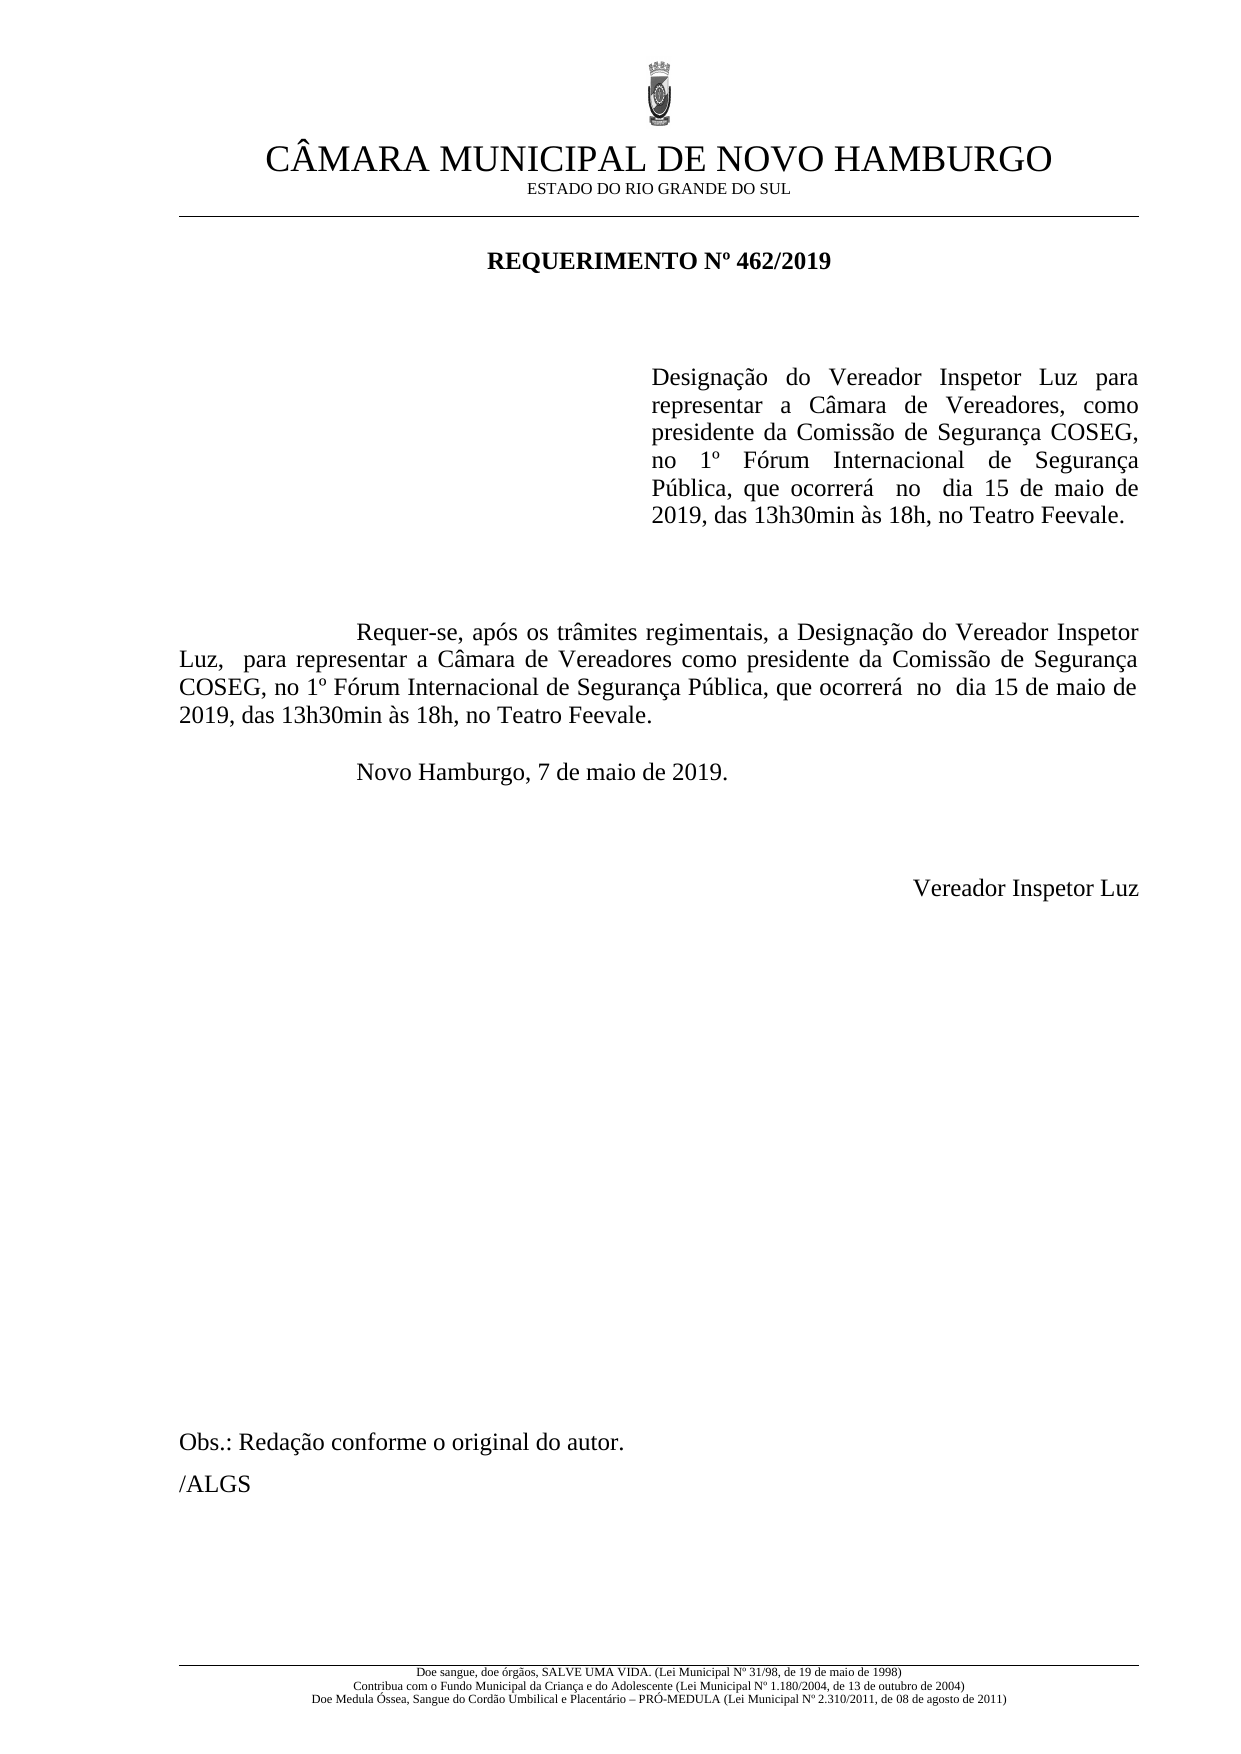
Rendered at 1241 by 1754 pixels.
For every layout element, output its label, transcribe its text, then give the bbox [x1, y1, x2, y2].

text Obs.: Redação conforme o original do autor. [179, 1428, 1139, 1456]
text /ALGS [179, 1470, 1139, 1498]
text Designação do Vereador Inspetor Luz para representar a Câmara de Vereadores, como presidente da Comissão de Segurança COSEG, no 1º Fórum Internacional de Segurança Pública, que ocorrerá no dia 15 de maio de 2019, das 13h30min às 18h, no Teatro Feevale. [651, 363, 1139, 529]
text Novo Hamburgo, 7 de maio de 2019. [179, 758, 1139, 786]
title REQUERIMENTO Nº 462/2019 [179, 247, 1139, 274]
text Vereador Inspetor Luz [179, 874, 1139, 902]
text Requer-se, após os trâmites regimentais, a Designação do Vereador Inspetor Luz, para representar a Câmara de Vereadores como presidente da Comissão de Segurança COSEG, no 1º Fórum Internacional de Segurança Pública, que ocorrerá no dia 15 de maio de 2019, das 13h30min às 18h, no Teatro Feevale. [179, 618, 1139, 729]
